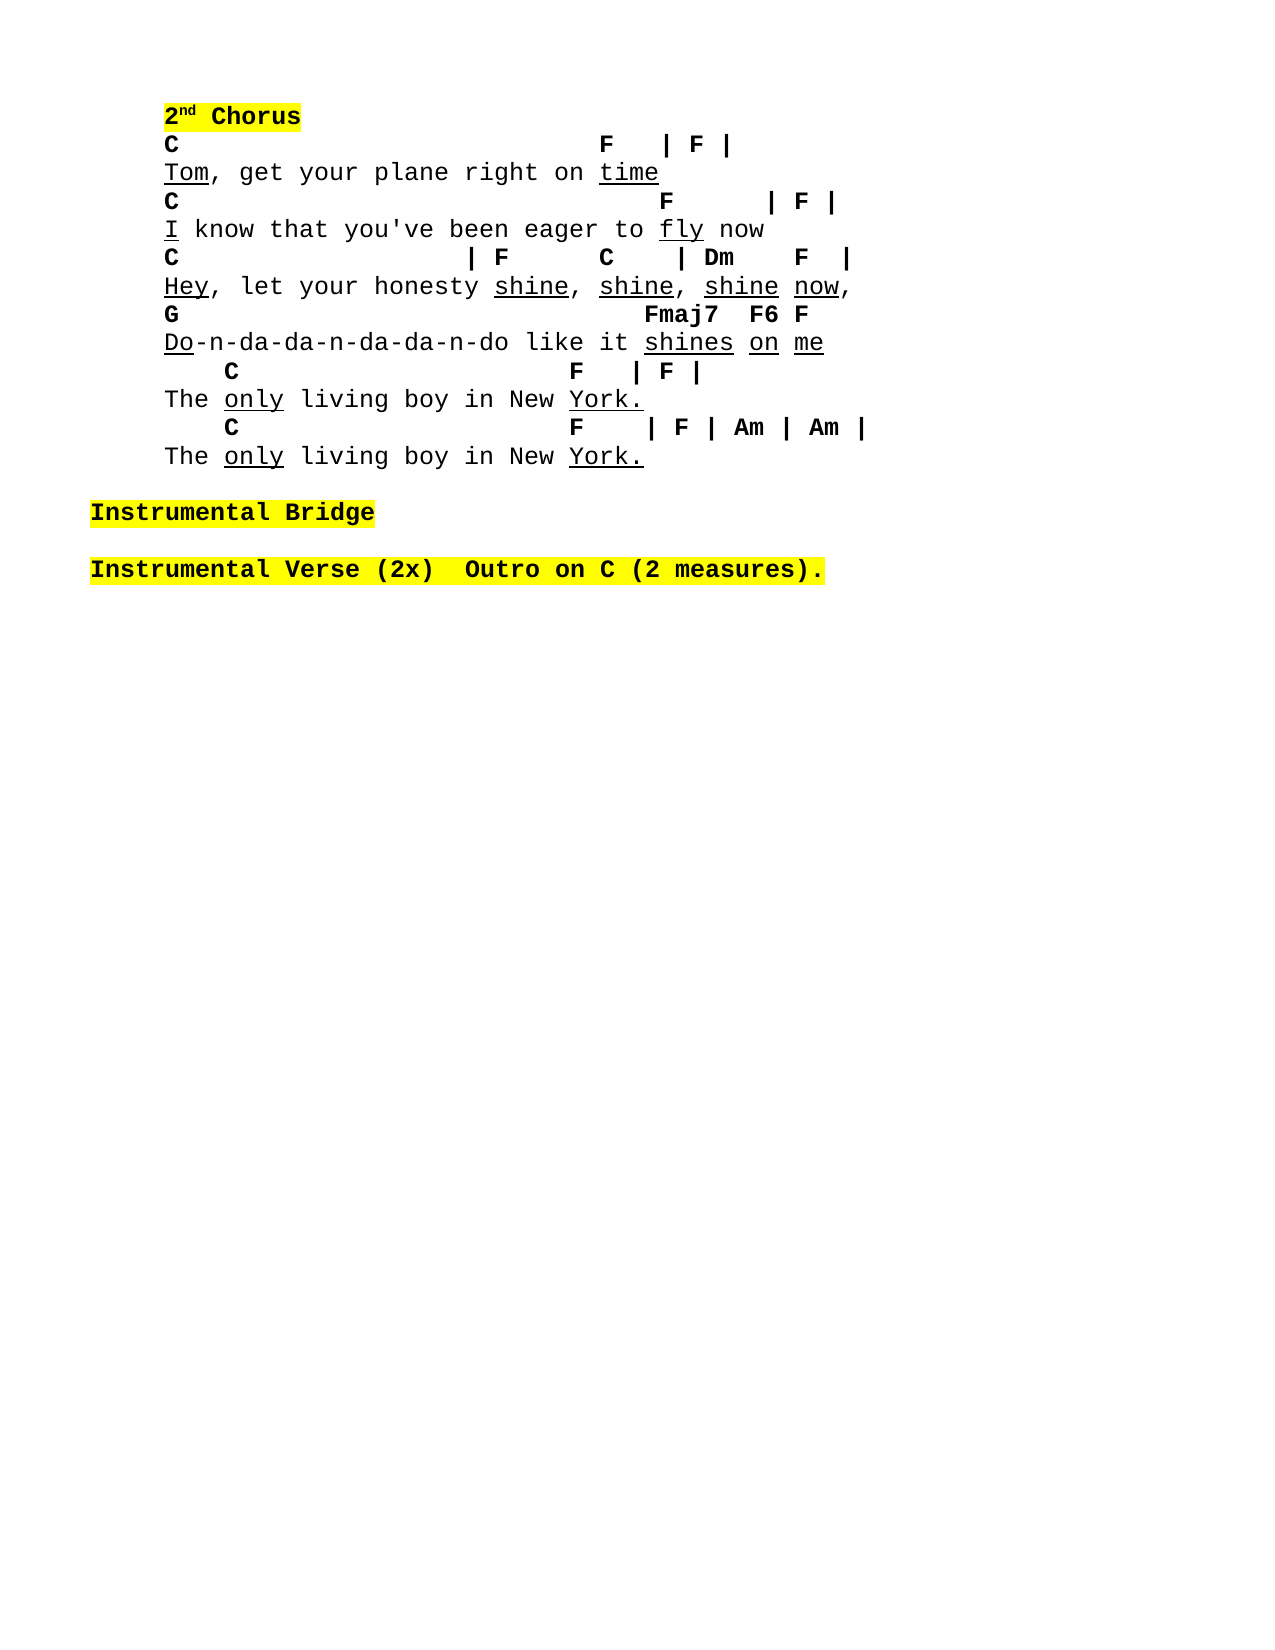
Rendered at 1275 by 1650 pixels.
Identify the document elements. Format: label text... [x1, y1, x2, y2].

text 2nd Chorus [164, 103, 1185, 132]
text C F | F | [164, 132, 1185, 160]
text C | F C | Dm F | [164, 245, 1185, 273]
text C F | F | Am | Am | [164, 415, 1185, 443]
text I know that you've been eager to fly now [164, 217, 1185, 245]
text C F | F | [164, 188, 1185, 217]
text The only living boy in New York. [164, 387, 1185, 415]
text Hey, let your honesty shine, shine, shine now, [164, 273, 1185, 302]
text Instrumental Verse (2x) Outro on C (2 measures). [90, 557, 1185, 585]
text C F | F | [164, 358, 1185, 387]
text Tom, get your plane right on time [164, 160, 1185, 188]
text Do-n-da-da-n-da-da-n-do like it shines on me [164, 330, 1185, 358]
text Instrumental Bridge [90, 500, 1185, 528]
text The only living boy in New York. [164, 443, 1185, 472]
text G Fmaj7 F6 F [164, 302, 1185, 330]
